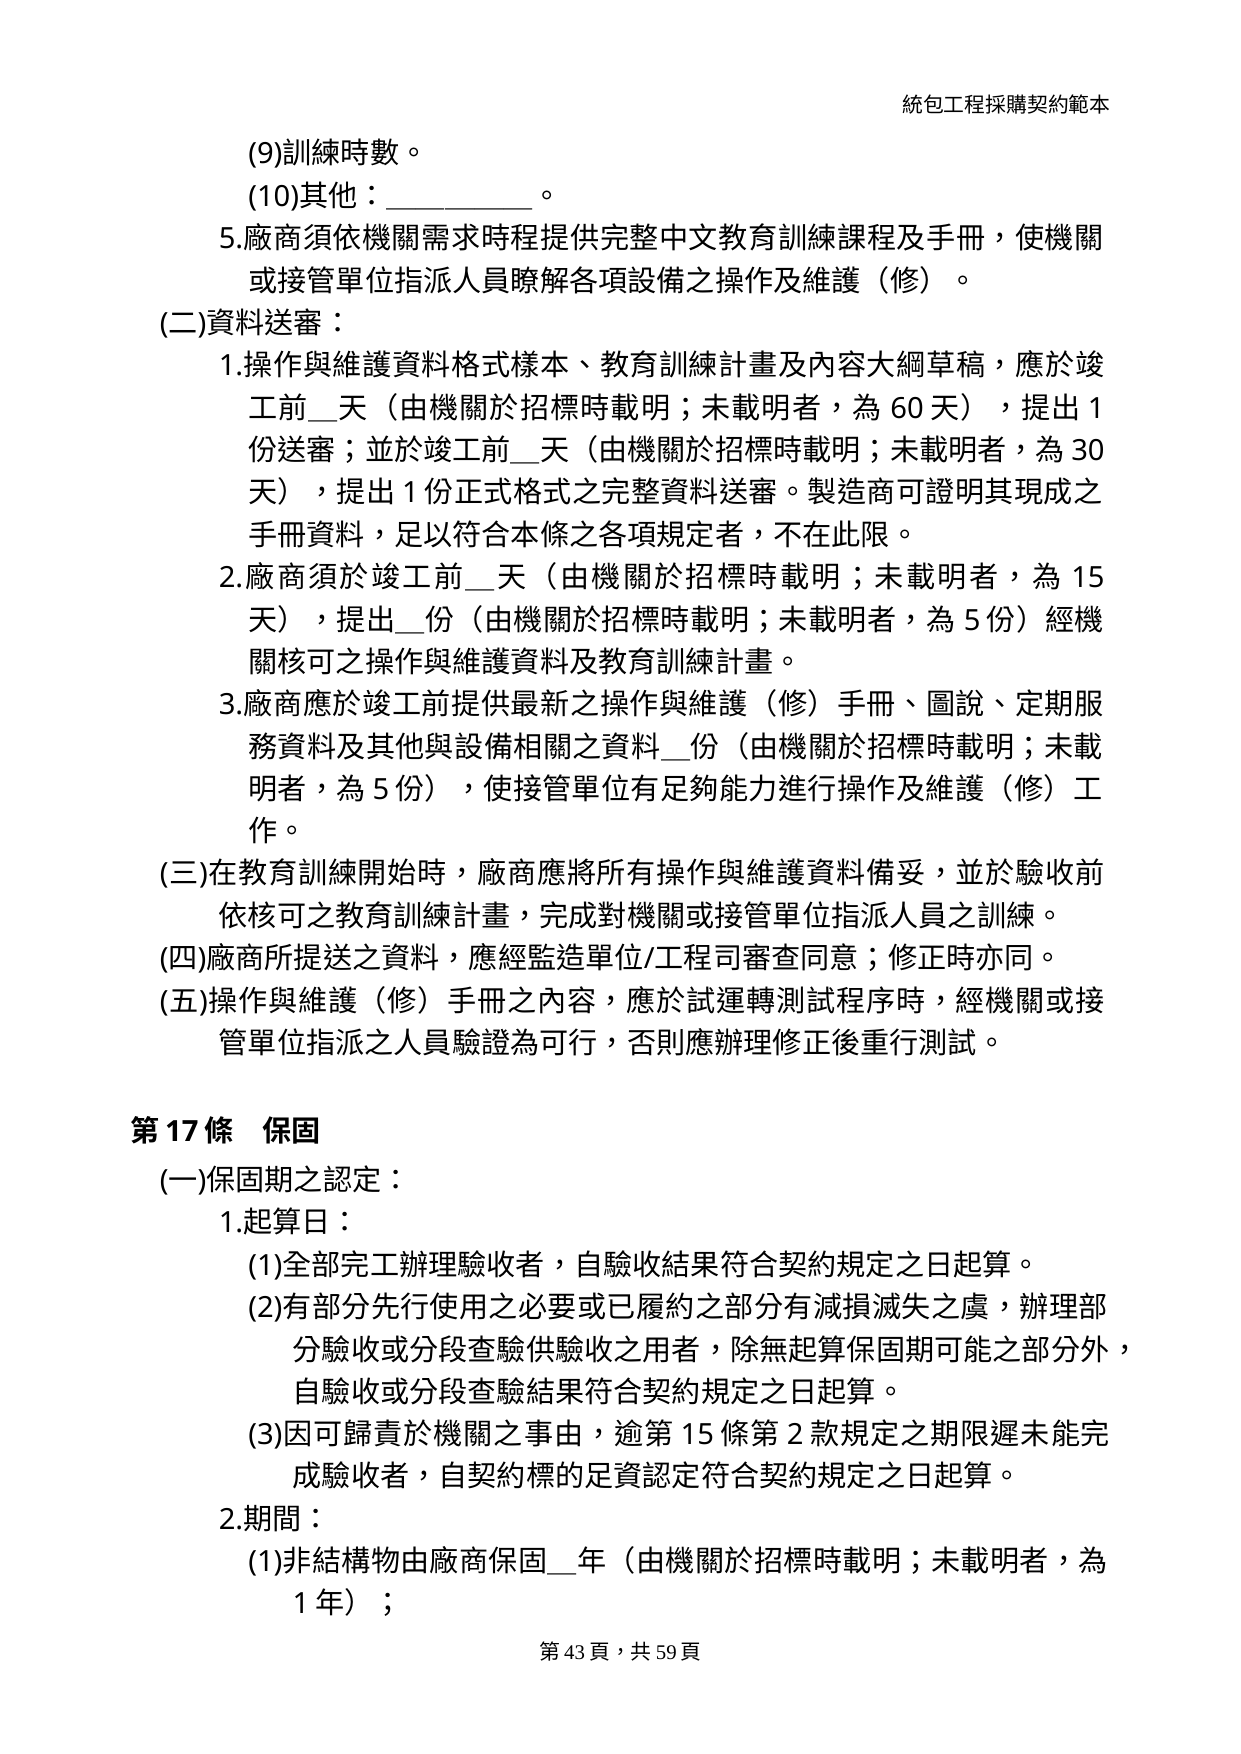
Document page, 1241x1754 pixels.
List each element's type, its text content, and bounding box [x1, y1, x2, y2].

text 第17條 保固 [130, 1108, 1110, 1150]
text (三)在教育訓練開始時，廠商應將所有操作與維護資料備妥，並於驗收前依核可之教育訓練計畫，完成對機關或接管單位指派人員之訓練。 [159, 850, 1104, 935]
text (1)全部完工辦理驗收者，自驗收結果符合契約規定之日起算。 [248, 1241, 1110, 1284]
text 5.廠商須依機關需求時程提供完整中文教育訓練課程及手冊，使機關或接管單位指派人員瞭解各項設備之操作及維護（修）。 [218, 215, 1104, 299]
text (2)有部分先行使用之必要或已履約之部分有減損滅失之虞，辦理部分驗收或分段查驗供驗收之用者，除無起算保固期可能之部分外，自驗收或分段查驗結果符合契約規定之日起算。 [248, 1284, 1110, 1411]
text (1)非結構物由廠商保固＿年（由機關於招標時載明；未載明者，為1年）； [248, 1538, 1110, 1622]
text 2.期間： [218, 1495, 1110, 1538]
text (二)資料送審： [159, 299, 1104, 342]
text (五)操作與維護（修）手冊之內容，應於試運轉測試程序時，經機關或接管單位指派之人員驗證為可行，否則應辦理修正後重行測試。 [159, 977, 1104, 1062]
text (一)保固期之認定： [159, 1156, 1110, 1199]
text (四)廠商所提送之資料，應經監造單位/工程司審查同意；修正時亦同。 [159, 935, 1104, 977]
text (9)訓練時數。 [248, 130, 1110, 172]
text 3.廠商應於竣工前提供最新之操作與維護（修）手冊、圖說、定期服務資料及其他與設備相關之資料＿份（由機關於招標時載明；未載明者，為5份），使接管單位有足夠能力進行操作及維護（修）工作。 [218, 681, 1104, 850]
text (3)因可歸責於機關之事由，逾第15條第2款規定之期限遲未能完成驗收者，自契約標的足資認定符合契約規定之日起算。 [248, 1411, 1110, 1495]
text (10)其他：＿＿＿＿＿。 [248, 172, 1110, 215]
text 2.廠商須於竣工前＿天（由機關於招標時載明；未載明者，為15天），提出＿份（由機關於招標時載明；未載明者，為5份）經機關核可之操作與維護資料及教育訓練計畫。 [218, 554, 1104, 681]
text 1.操作與維護資料格式樣本、教育訓練計畫及內容大綱草稿，應於竣工前＿天（由機關於招標時載明；未載明者，為60天），提出1份送審；並於竣工前＿天（由機關於招標時載明；未載明者，為30天），提出1份正式格式之完整資料送審。製造商可證明其現成之手冊資料，足以符合本條之各項規定者，不在此限。 [218, 342, 1104, 554]
text 1.起算日： [218, 1199, 1110, 1241]
